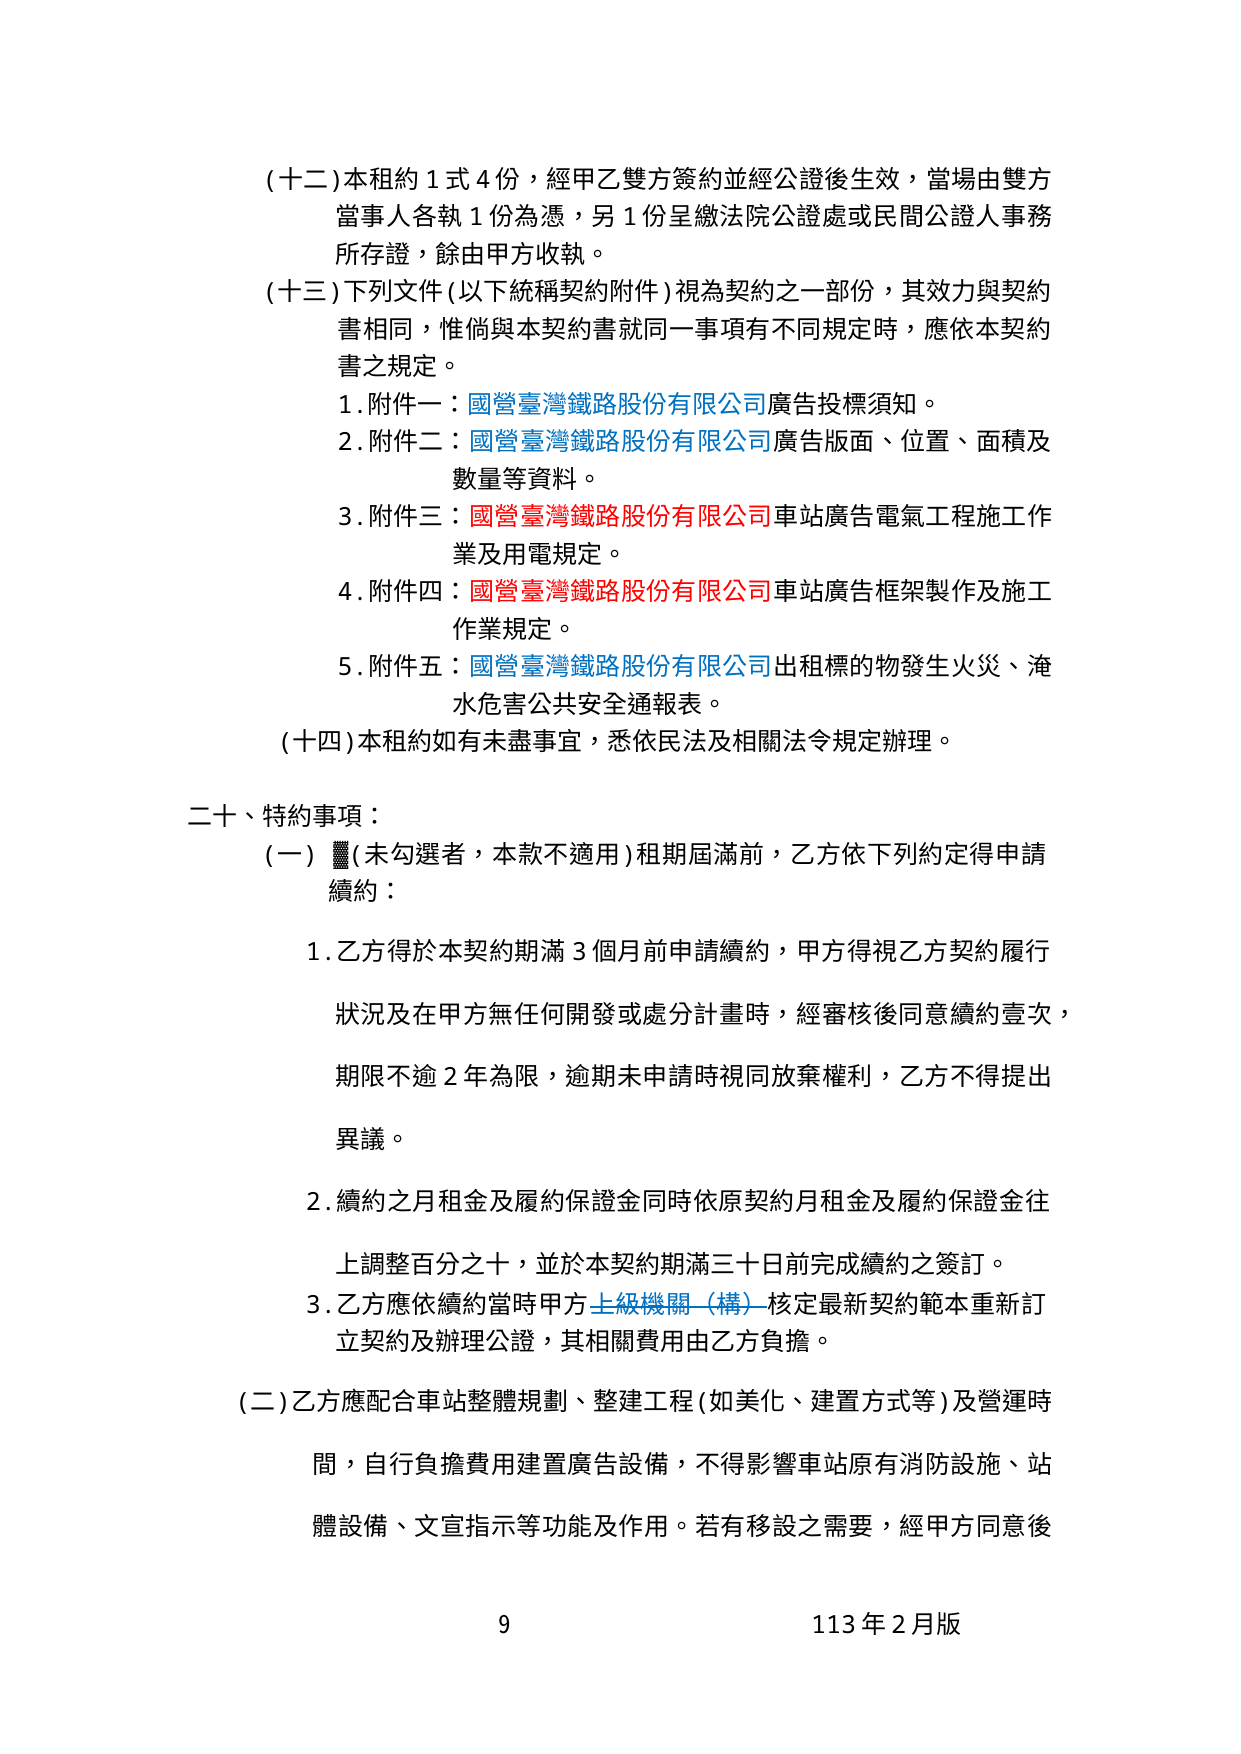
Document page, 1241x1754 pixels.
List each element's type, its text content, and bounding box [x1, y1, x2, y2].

text 二十、特約事項： [187, 796, 1053, 833]
text (十三)下列文件(以下統稱契約附件)視為契約之一部份，其效力與契約書相同，惟倘與本契約書就同一事項有不同規定時，應依本契約書之規定。 [262, 271, 1053, 383]
text (一) ▓(未勾選者，本款不適用)租期屆滿前，乙方依下列約定得申請續約： [261, 833, 1047, 908]
text 2.續約之月租金及履約保證金同時依原契約月租金及履約保證金往上調整百分之十，並於本契約期滿三十日前完成續約之簽訂。 [306, 1158, 1053, 1283]
text 3.附件三：國營臺灣鐵路股份有限公司車站廣告電氣工程施工作業及用電規定。 [337, 496, 1053, 571]
text 2.附件二：國營臺灣鐵路股份有限公司廣告版面、位置、面積及數量等資料。 [337, 421, 1053, 496]
text 1.附件一：國營臺灣鐵路股份有限公司廣告投標須知。 [337, 383, 1053, 421]
text 3.乙方應依續約當時甲方上級機關（構）核定最新契約範本重新訂立契約及辦理公證，其相關費用由乙方負擔。 [306, 1283, 1047, 1358]
text (二)乙方應配合車站整體規劃、整建工程(如美化、建置方式等)及營運時間，自行負擔費用建置廣告設備，不得影響車站原有消防設施、站體設備、文宣指示等功能及作用。若有移設之需要，經甲方同意後 [187, 1358, 1053, 1546]
text (十二)本租約1式4份，經甲乙雙方簽約並經公證後生效，當場由雙方當事人各執1份為憑，另1份呈繳法院公證處或民間公證人事務所存證，餘由甲方收執。 [262, 158, 1053, 271]
text 5.附件五：國營臺灣鐵路股份有限公司出租標的物發生火災、淹水危害公共安全通報表。 [337, 646, 1053, 721]
text (十四)本租約如有未盡事宜，悉依民法及相關法令規定辦理。 [262, 721, 1053, 758]
text 1.乙方得於本契約期滿3個月前申請續約，甲方得視乙方契約履行狀況及在甲方無任何開發或處分計畫時，經審核後同意續約壹次，期限不逾2年為限，逾期未申請時視同放棄權利，乙方不得提出異議。 [306, 908, 1053, 1158]
text 4.附件四：國營臺灣鐵路股份有限公司車站廣告框架製作及施工作業規定。 [337, 571, 1053, 646]
